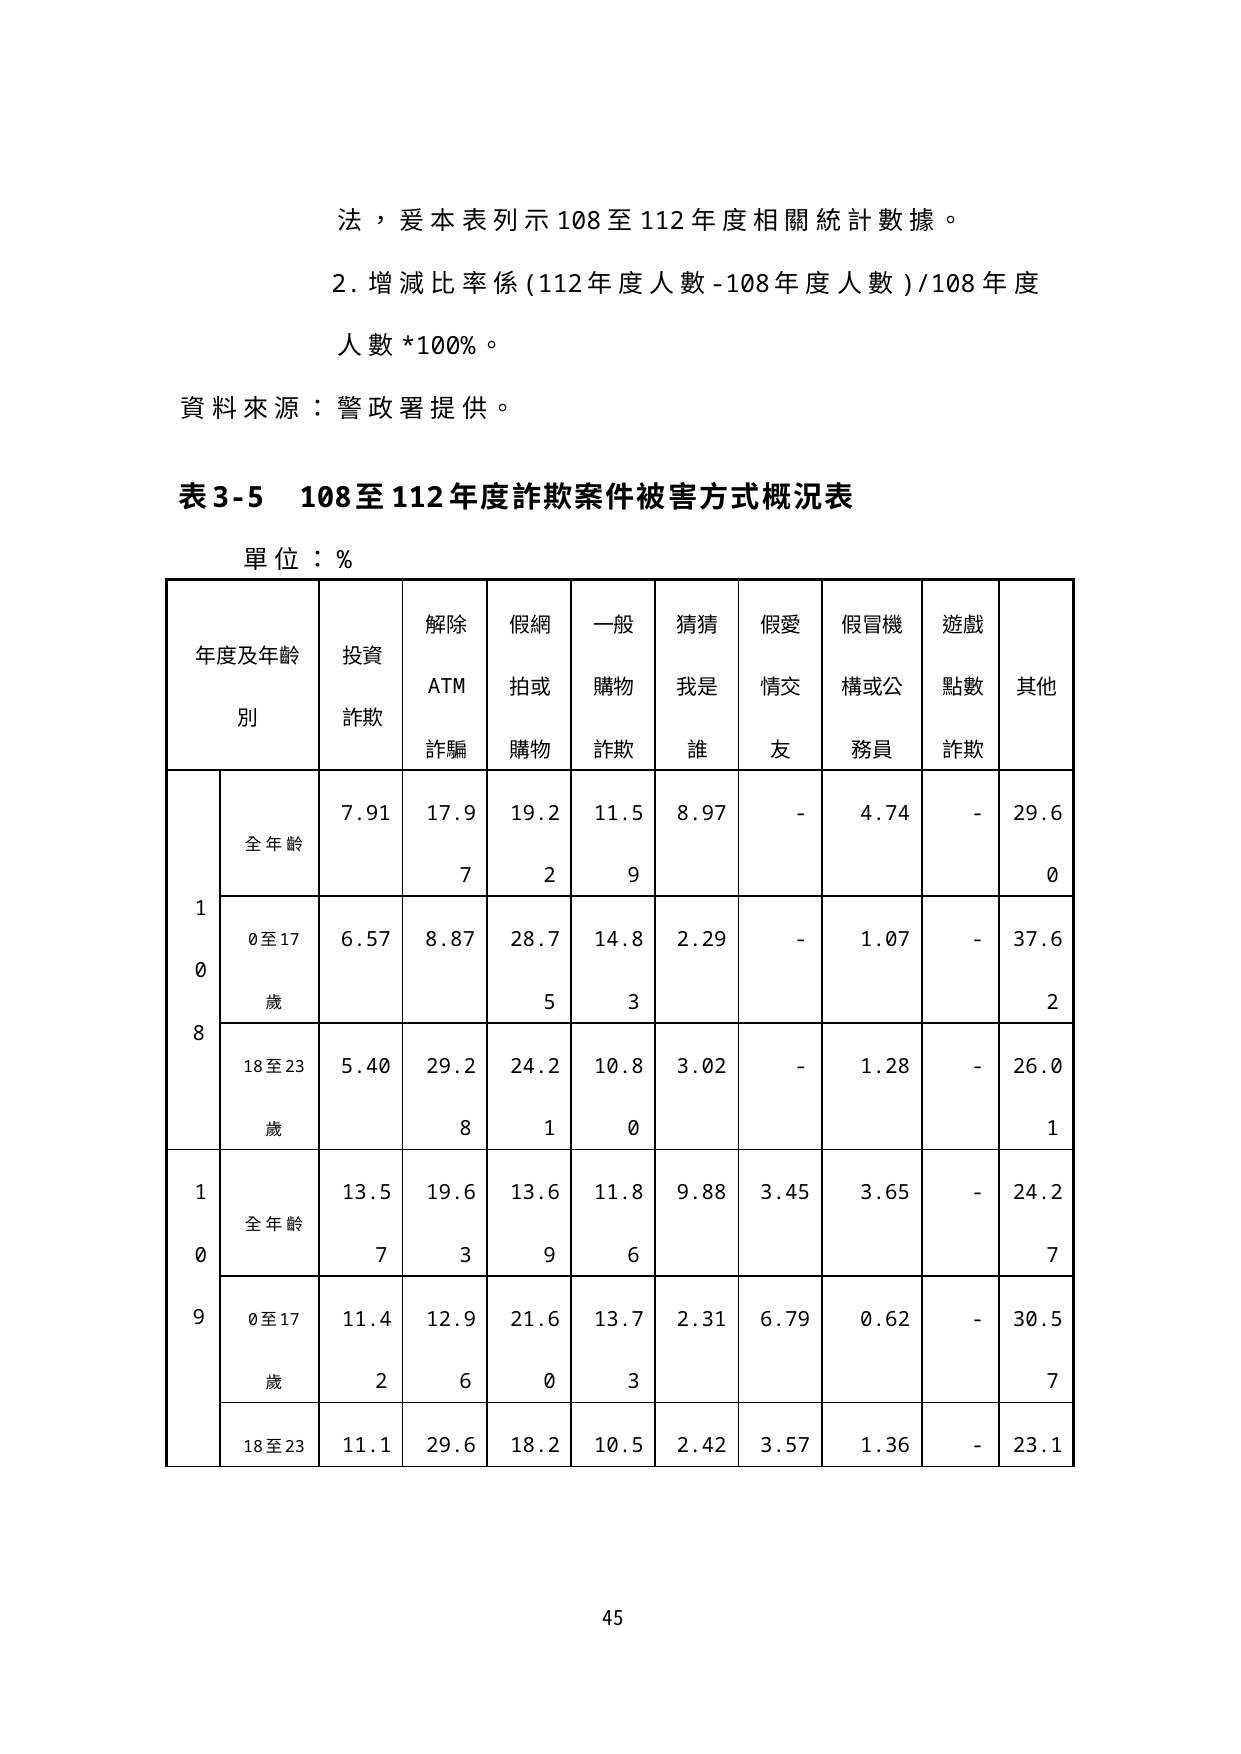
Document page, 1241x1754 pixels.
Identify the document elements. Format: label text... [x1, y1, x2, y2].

table_cell 23.1 [1000, 1403, 1072, 1466]
table_cell - [923, 1150, 998, 1275]
table_cell 0至17歲 [221, 897, 318, 1022]
table_cell 26.01 [1000, 1024, 1072, 1148]
table_cell - [739, 1024, 821, 1148]
table_cell 18至23 [221, 1403, 318, 1466]
table_cell - [739, 897, 821, 1022]
table_cell - [923, 1403, 998, 1466]
table_cell 17.97 [403, 771, 486, 895]
table_header 猜猜我是誰 [656, 581, 738, 769]
table_cell 8.87 [403, 897, 486, 1022]
table_cell 11.59 [572, 771, 654, 895]
table_cell 1.36 [823, 1403, 921, 1466]
table_cell 24.21 [488, 1024, 570, 1148]
table_cell 2.29 [656, 897, 738, 1022]
table_cell 28.75 [488, 897, 570, 1022]
table_cell 1.28 [823, 1024, 921, 1148]
table_cell 全年齡 [221, 1150, 318, 1275]
table_cell - [923, 1024, 998, 1148]
table_cell 108 [168, 771, 219, 1148]
table_cell 24.27 [1000, 1150, 1072, 1275]
table_cell 7.91 [320, 771, 402, 895]
table_header 假愛情交友 [739, 581, 821, 769]
table_cell 6.57 [320, 897, 402, 1022]
text 資料來源：警政署提供。 [177, 365, 1063, 427]
table_cell 14.83 [572, 897, 654, 1022]
table_cell 全年齡 [221, 771, 318, 895]
table_cell 19.63 [403, 1150, 486, 1275]
table_cell 4.74 [823, 771, 921, 895]
table_header 遊戲點數詐欺 [923, 581, 998, 769]
table_cell 13.57 [320, 1150, 402, 1275]
table_cell 8.97 [656, 771, 738, 895]
table_cell 12.96 [403, 1277, 486, 1402]
table_cell 2.42 [656, 1403, 738, 1466]
table_cell - [923, 771, 998, 895]
table_cell 10.80 [572, 1024, 654, 1148]
text 表3-5 108至112年度詐欺案件被害方式概況表 單位：% [177, 453, 1063, 578]
table_header 年度及年齡別 [168, 581, 318, 769]
table_cell 3.02 [656, 1024, 738, 1148]
table_cell 11.42 [320, 1277, 402, 1402]
table_cell 21.60 [488, 1277, 570, 1402]
table_cell 6.79 [739, 1277, 821, 1402]
table_header 其他 [1000, 581, 1072, 769]
table_cell 37.62 [1000, 897, 1072, 1022]
table_cell 29.6 [403, 1403, 486, 1466]
table_header 解除ATM詐騙 [403, 581, 486, 769]
table_cell 30.57 [1000, 1277, 1072, 1402]
table_cell 29.28 [403, 1024, 486, 1148]
table_cell 18.2 [488, 1403, 570, 1466]
table_cell 11.86 [572, 1150, 654, 1275]
table_cell 9.88 [656, 1150, 738, 1275]
text 法，爰本表列示108至112年度相關統計數據。 [177, 177, 1063, 240]
table_cell 18至23歲 [221, 1024, 318, 1148]
table_cell 11.1 [320, 1403, 402, 1466]
table_cell 5.40 [320, 1024, 402, 1148]
table_cell 13.73 [572, 1277, 654, 1402]
text 2.增減比率係(112年度人數-108年度人數)/108年度人數*100%。 [177, 240, 1063, 365]
table_header 一般購物詐欺 [572, 581, 654, 769]
table_cell 0至17歲 [221, 1277, 318, 1402]
table_cell - [923, 1277, 998, 1402]
table_cell - [739, 771, 821, 895]
table_cell 13.69 [488, 1150, 570, 1275]
table_cell 10.5 [572, 1403, 654, 1466]
table_cell 0.62 [823, 1277, 921, 1402]
table_cell - [923, 897, 998, 1022]
table_cell 19.22 [488, 771, 570, 895]
table_cell 3.57 [739, 1403, 821, 1466]
table_header 假冒機構或公務員 [823, 581, 921, 769]
table_header 投資詐欺 [320, 581, 402, 769]
table_cell 3.45 [739, 1150, 821, 1275]
table_cell 3.65 [823, 1150, 921, 1275]
table_cell 1.07 [823, 897, 921, 1022]
table_cell 109 [168, 1150, 219, 1466]
table_header 假網拍或購物 [488, 581, 570, 769]
table_cell 2.31 [656, 1277, 738, 1402]
table_cell 29.60 [1000, 771, 1072, 895]
